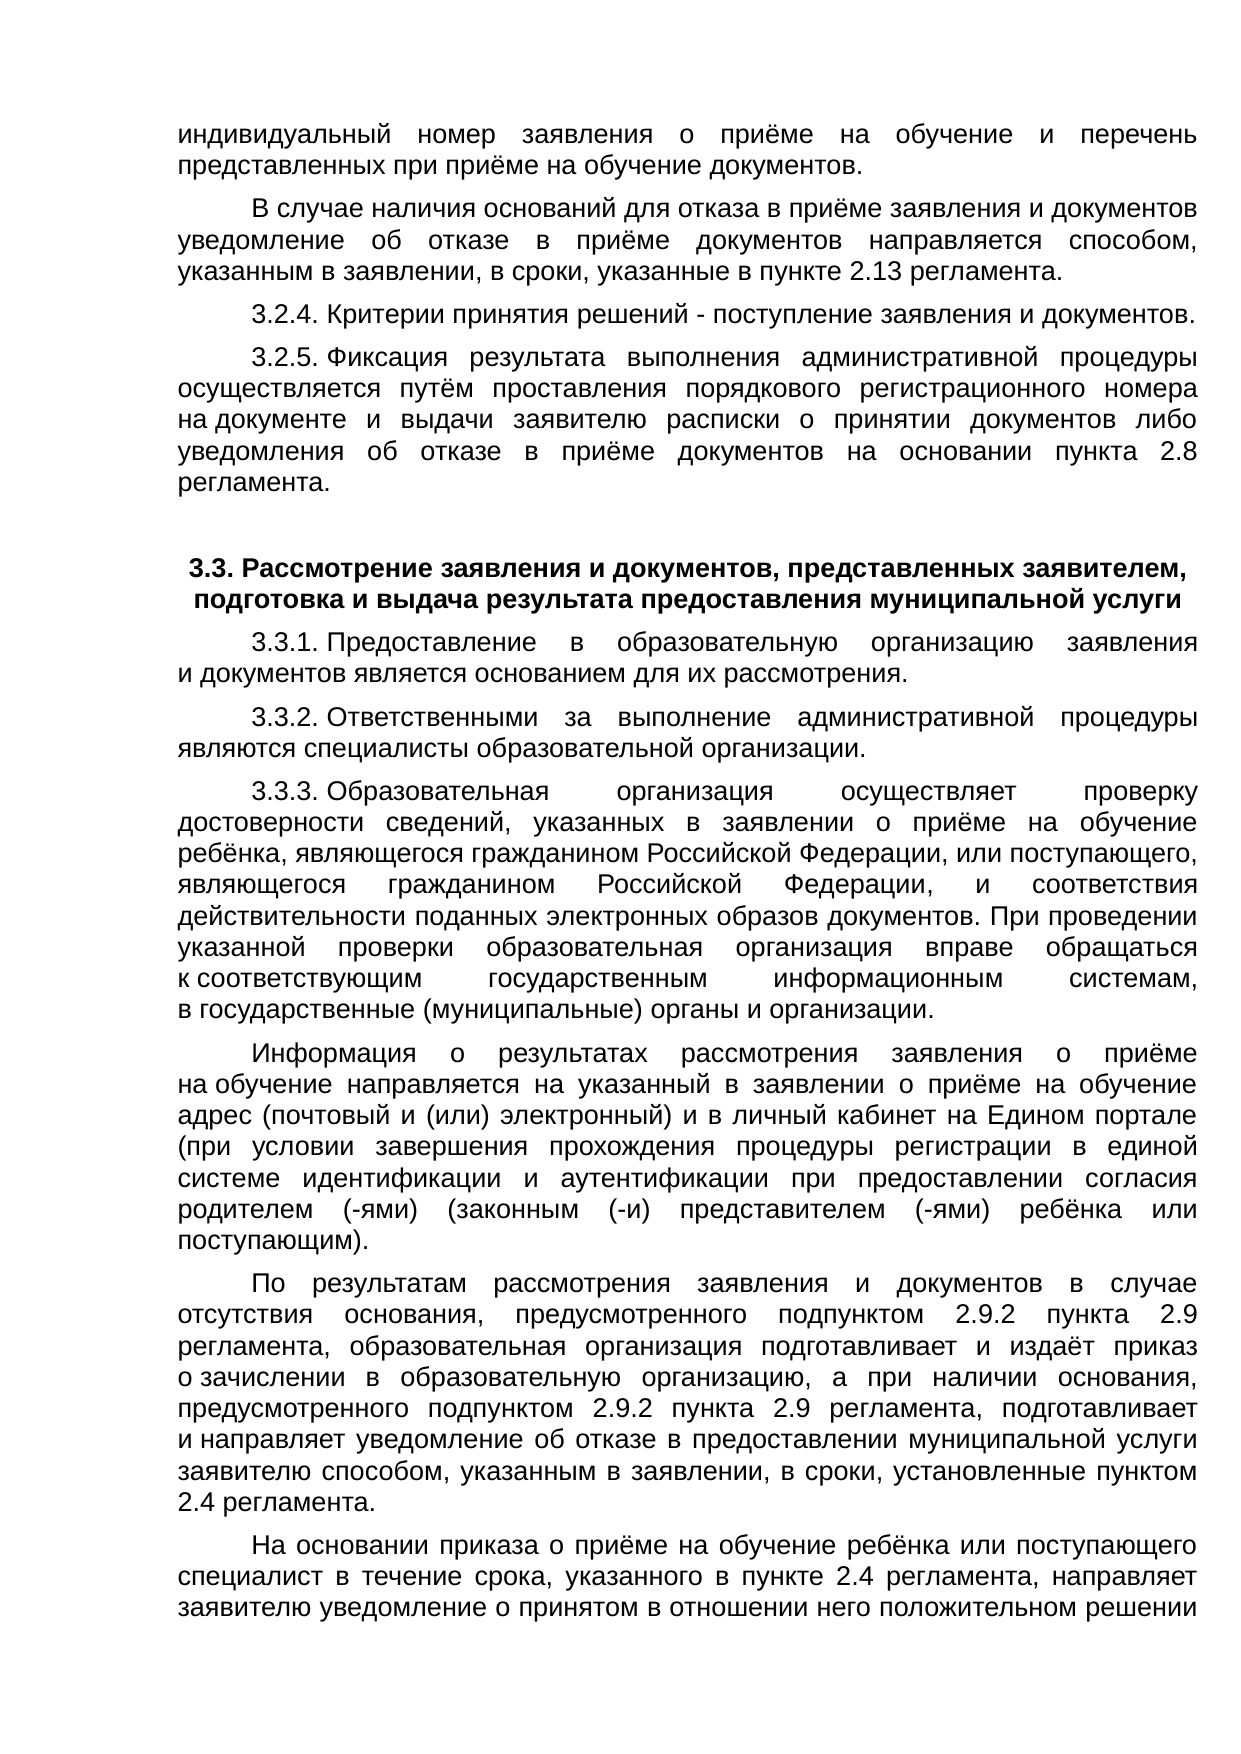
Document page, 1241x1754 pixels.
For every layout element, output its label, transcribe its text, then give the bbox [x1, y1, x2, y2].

text В случае наличия оснований для отказа в приёме заявления и документов уведомление об отказе в приёме документов направляется способом, указанным в заявлении, в сроки, указанные в пункте 2.13 регламента. [177, 192, 1198, 286]
text 3.3.2. Ответственными за выполнение административной процедуры являются специалисты образовательной организации. [177, 701, 1198, 763]
text 3.3.1. Предоставление в образовательную организацию заявления и документов является основанием для их рассмотрения. [177, 626, 1198, 689]
text По результатам рассмотрения заявления и документов в случае отсутствия основания, предусмотренного подпунктом 2.9.2 пункта 2.9 регламента, образовательная организация подготавливает и издаёт приказ о зачислении в образовательную организацию, а при наличии основания, предусмотренного подпунктом 2.9.2 пункта 2.9 регламента, подготавливает и направляет уведомление об отказе в предоставлении муниципальной услуги заявителю способом, указанным в заявлении, в сроки, установленные пунктом 2.4 регламента. [177, 1267, 1198, 1517]
text индивидуальный номер заявления о приёме на обучение и перечень представленных при приёме на обучение документов. [177, 118, 1198, 181]
text 3.2.4. Критерии принятия решений - поступление заявления и документов. [177, 298, 1198, 329]
text 3.2.5. Фиксация результата выполнения административной процедуры осуществляется путём проставления порядкового регистрационного номера на документе и выдачи заявителю расписки о принятии документов либо уведомления об отказе в приёме документов на основании пункта 2.8 регламента. [177, 341, 1198, 497]
title 3.3. Рассмотрение заявления и документов, представленных заявителем, подготовка и выдача результата предоставления муниципальной услуги [177, 552, 1198, 614]
text 3.3.3. Образовательная организация осуществляет проверку достоверности сведений, указанных в заявлении о приёме на обучение ребёнка, являющегося гражданином Российской Федерации, или поступающего, являющегося гражданином Российской Федерации, и соответствия действительности поданных электронных образов документов. При проведении указанной проверки образовательная организация вправе обращаться к соответствующим государственным информационным системам, в государственные (муниципальные) органы и организации. [177, 775, 1198, 1025]
text На основании приказа о приёме на обучение ребёнка или поступающего специалист в течение срока, указанного в пункте 2.4 регламента, направляет заявителю уведомление о принятом в отношении него положительном решении [177, 1529, 1198, 1623]
text Информация о результатах рассмотрения заявления о приёме на обучение направляется на указанный в заявлении о приёме на обучение адрес (почтовый и (или) электронный) и в личный кабинет на Едином портале (при условии завершения прохождения процедуры регистрации в единой системе идентификации и аутентификации при предоставлении согласия родителем (-ями) (законным (-и) представителем (-ями) ребёнка или поступающим). [177, 1037, 1198, 1255]
